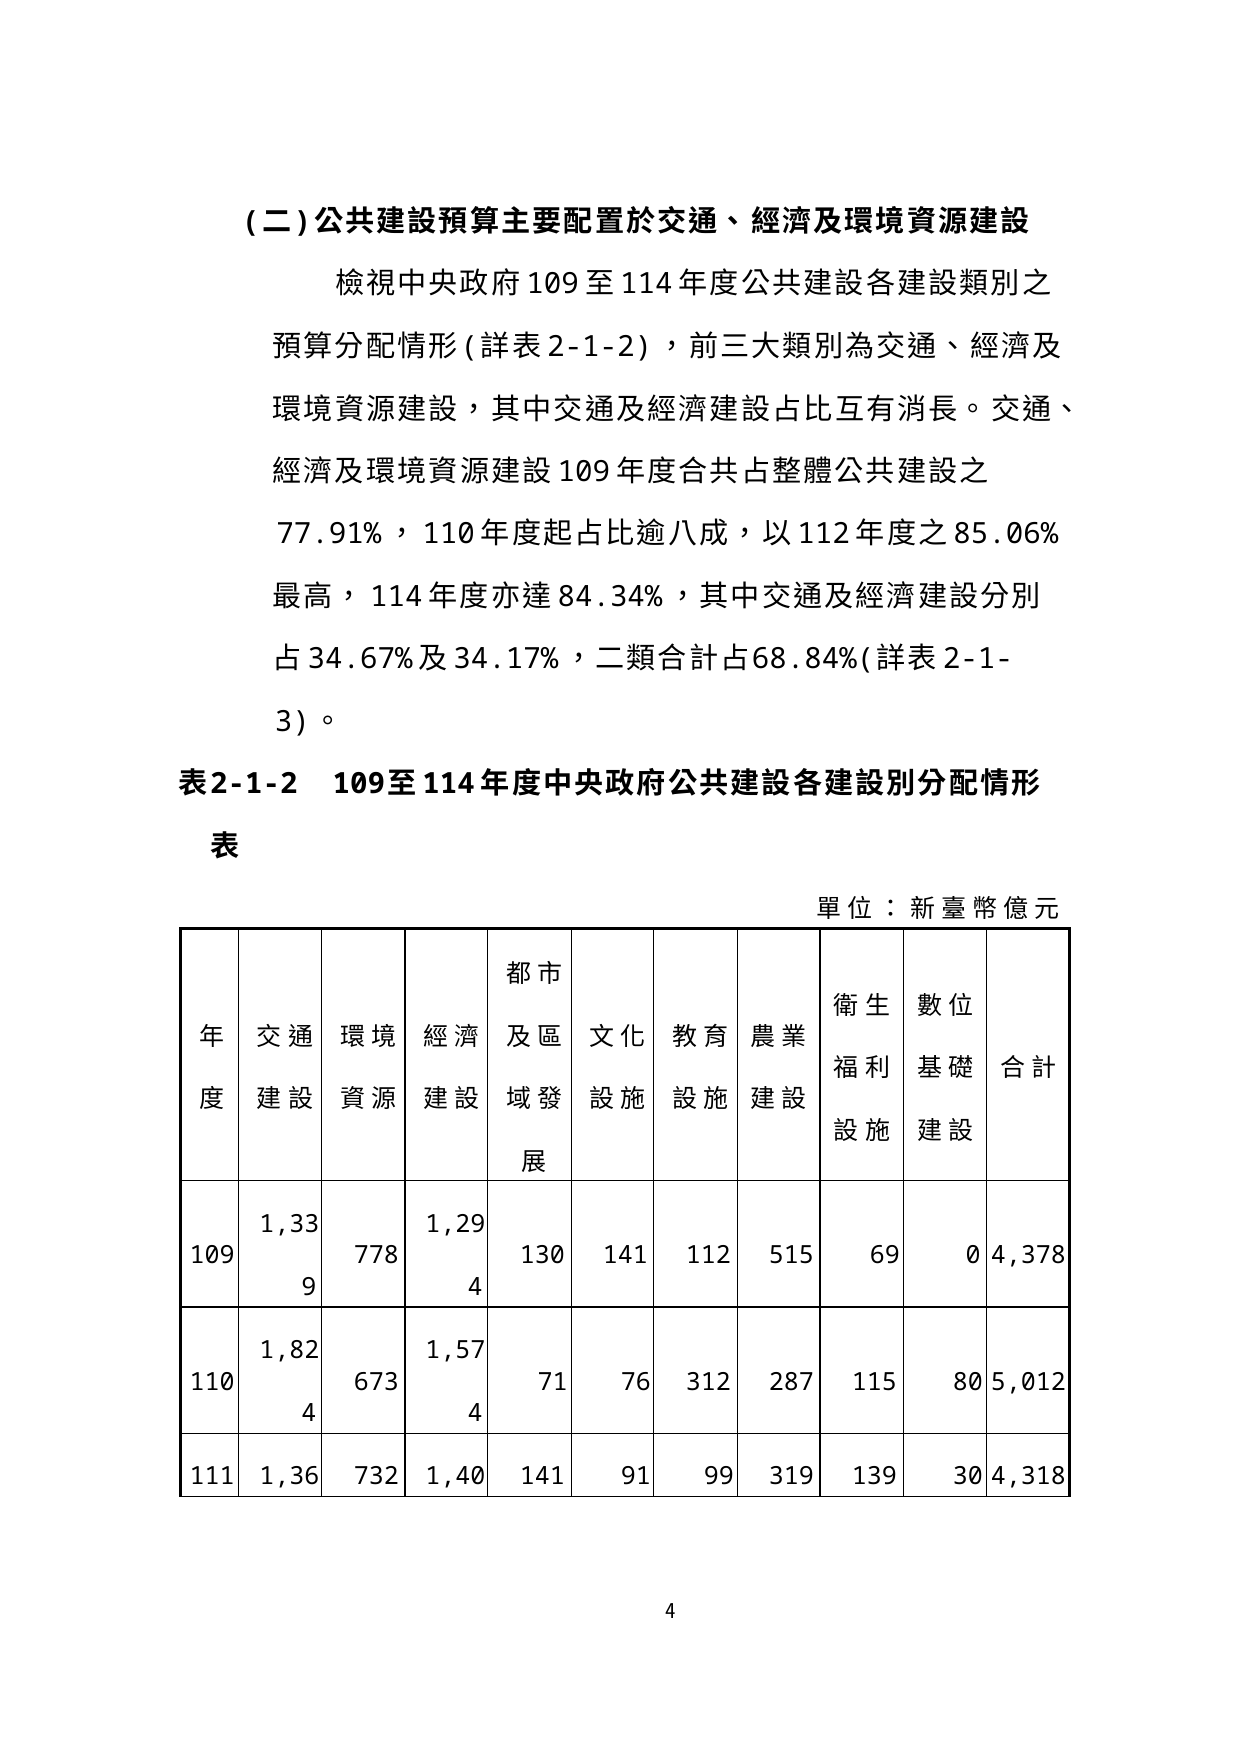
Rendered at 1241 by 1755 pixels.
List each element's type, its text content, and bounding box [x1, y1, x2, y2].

table_header 都市 及區域發展 [488, 930, 571, 1180]
table_header 合計 [987, 930, 1068, 1180]
table_cell 1,824 [239, 1308, 321, 1432]
table_cell 91 [572, 1434, 653, 1496]
table_cell 99 [654, 1434, 737, 1496]
table_cell 732 [322, 1434, 404, 1496]
table_cell 112 [654, 1181, 737, 1306]
table_cell 1,339 [239, 1181, 321, 1306]
table_cell 111 [182, 1434, 238, 1496]
table_cell 4,378 [987, 1181, 1068, 1306]
text 檢視中央政府109至114年度公共建設各建設類別之預算分配情形(詳表2-1-2)，前三大類別為交通、經濟及環境資源建設，其中交通及經濟建設占比互有消長。交通、經濟及環境資源建設109年度合共占整體公共建設之77.91%，110年度起占比逾八成，以112年度之85.06%最高，114年度亦達84.34%，其中交通及經濟建設分別占34.67%及34.17%，二類合計占68.84%(詳表2-1-3)。 [266, 240, 1063, 740]
table_cell 141 [488, 1434, 571, 1496]
table_header 經濟 建設 [406, 930, 487, 1180]
table_cell 110 [182, 1308, 238, 1432]
text (二)公共建設預算主要配置於交通、經濟及環境資源建設 [236, 177, 1063, 240]
table_cell 109 [182, 1181, 238, 1306]
text 單位：新臺幣億元 [177, 865, 1063, 927]
table_header 農業 建設 [738, 930, 819, 1180]
table_header 年度 [182, 930, 238, 1180]
table_cell 69 [821, 1181, 903, 1306]
table_cell 287 [738, 1308, 819, 1432]
table_cell 515 [738, 1181, 819, 1306]
table_cell 1,574 [406, 1308, 487, 1432]
table_cell 4,318 [987, 1434, 1068, 1496]
table_cell 130 [488, 1181, 571, 1306]
table_header 交通 建設 [239, 930, 321, 1180]
table_cell 71 [488, 1308, 571, 1432]
table_cell 0 [904, 1181, 986, 1306]
table_cell 1,36 [239, 1434, 321, 1496]
table_header 文化 設施 [572, 930, 653, 1180]
table_header 環境 資源 [322, 930, 404, 1180]
table_cell 139 [821, 1434, 903, 1496]
table_cell 778 [322, 1181, 404, 1306]
table_cell 30 [904, 1434, 986, 1496]
table_cell 1,294 [406, 1181, 487, 1306]
table_header 衛生福利設施 [821, 930, 903, 1180]
table_cell 115 [821, 1308, 903, 1432]
text 表2-1-2 109至114年度中央政府公共建設各建設別分配情形表 [177, 740, 1063, 865]
table_cell 673 [322, 1308, 404, 1432]
table_header 教育 設施 [654, 930, 737, 1180]
table_cell 80 [904, 1308, 986, 1432]
table_cell 1,40 [406, 1434, 487, 1496]
table_cell 5,012 [987, 1308, 1068, 1432]
table_cell 312 [654, 1308, 737, 1432]
table_cell 319 [738, 1434, 819, 1496]
table_cell 76 [572, 1308, 653, 1432]
table_header 數位基礎建設 [904, 930, 986, 1180]
table_cell 141 [572, 1181, 653, 1306]
